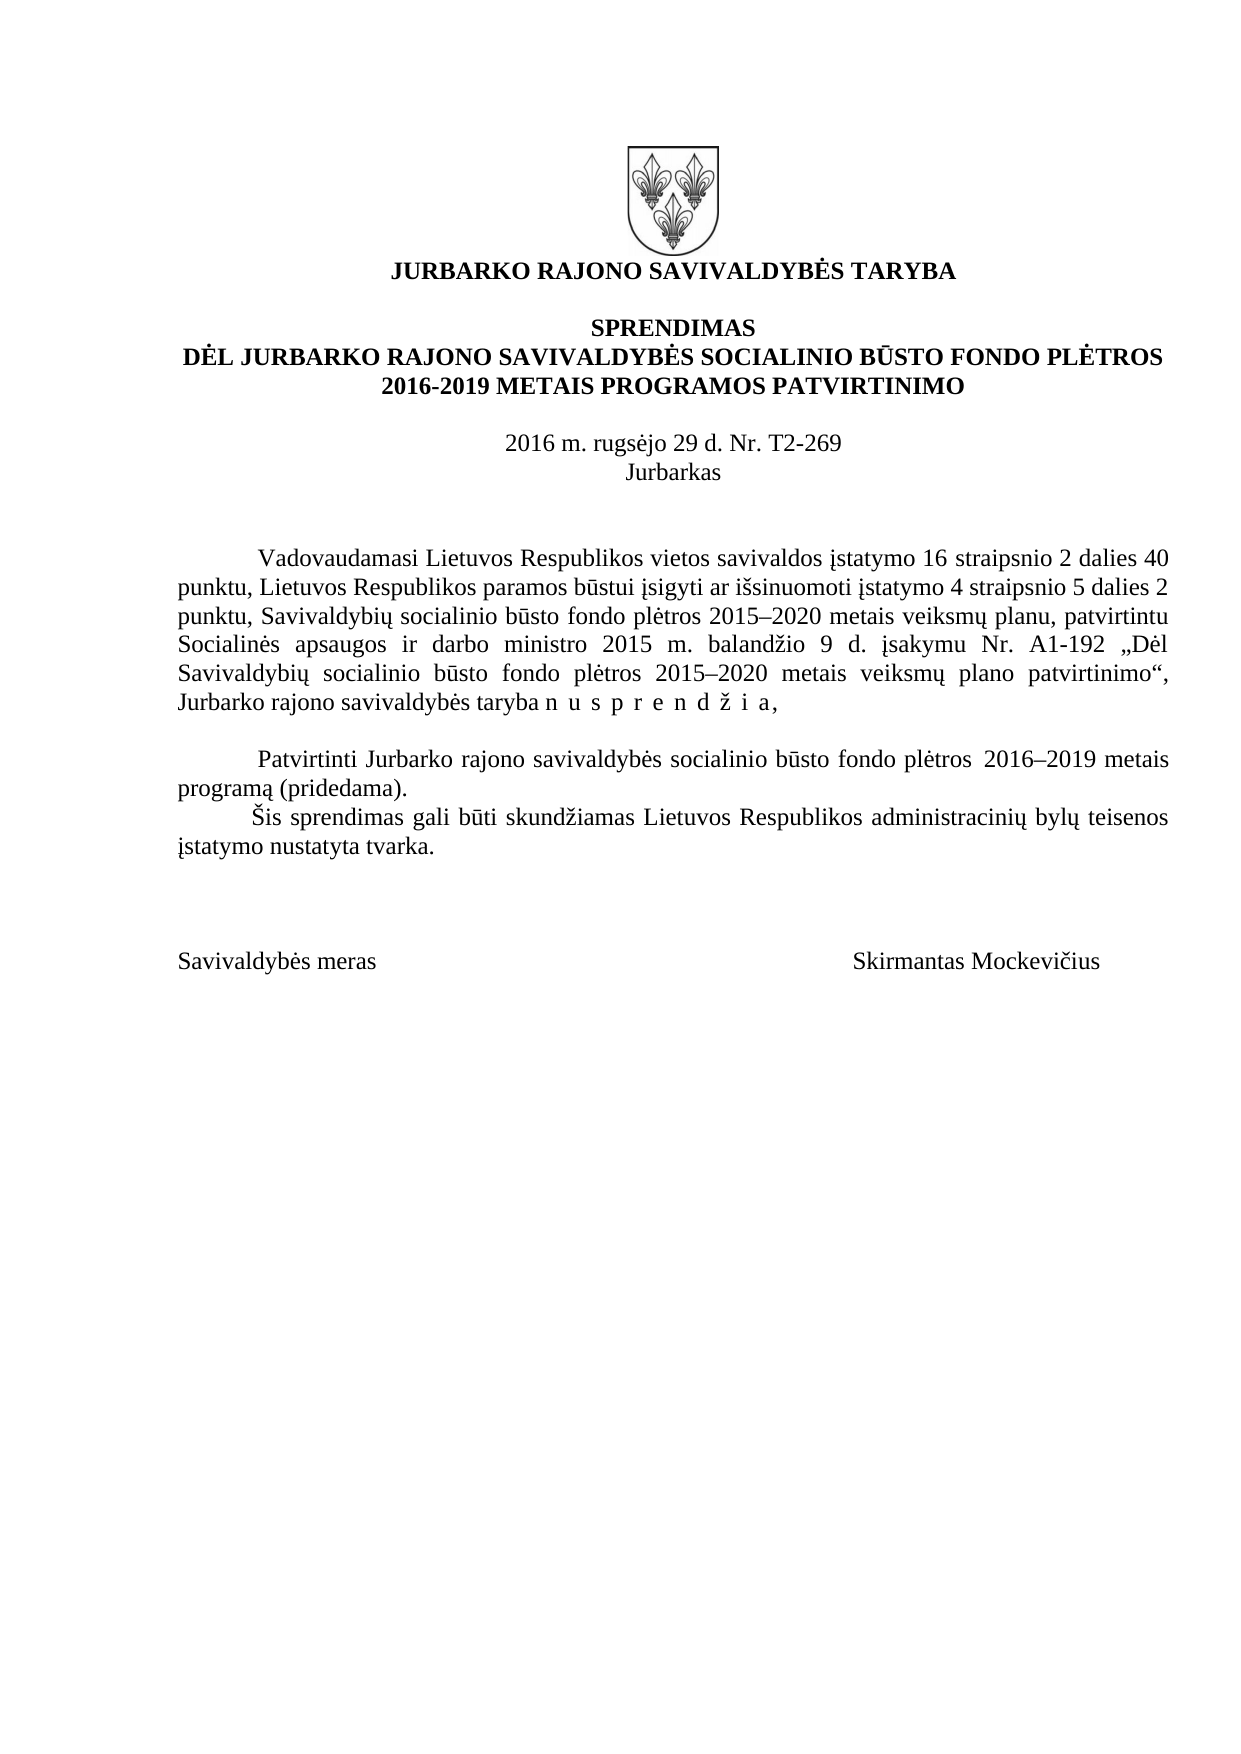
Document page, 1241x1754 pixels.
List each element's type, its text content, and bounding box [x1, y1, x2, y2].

text Jurbarkas [177, 457, 1169, 486]
text Patvirtinti Jurbarko rajono savivaldybės socialinio būsto fondo plėtros 2016–2019 metais programą (pridedama). [177, 744, 1169, 802]
text Savivaldybės meras Skirmantas Mockevičius [177, 946, 1169, 974]
text DĖL JURBARKO RAJONO SAVIVALDYBĖS SOCIALINIO BŪSTO FONDO PLĖTROS 2016-2019 METAIS PROGRAMOS PATVIRTINIMO [177, 342, 1169, 399]
text JURBARKO RAJONO SAVIVALDYBĖS TARYBA [177, 256, 1169, 284]
text SPRENDIMAS [177, 313, 1169, 342]
text Vadovaudamasi Lietuvos Respublikos vietos savivaldos įstatymo 16 straipsnio 2 dalies 40 punktu, Lietuvos Respublikos paramos būstui įsigyti ar išsinuomoti įstatymo 4 straipsnio 5 dalies 2 punktu, Savivaldybių socialinio būsto fondo plėtros 2015–2020 metais veiksmų planu, patvirtintu Socialinės apsaugos ir darbo ministro 2015 m. balandžio 9 d. įsakymu Nr. A1-192 „Dėl Savivaldybių socialinio būsto fondo plėtros 2015–2020 metais veiksmų plano patvirtinimo“, Jurbarko rajono savivaldybės taryba n u s p r e n d ž i a, [177, 543, 1169, 716]
text 2016 m. rugsėjo 29 d. Nr. T2-269 [177, 428, 1169, 457]
text Šis sprendimas gali būti skundžiamas Lietuvos Respublikos administracinių bylų teisenos įstatymo nustatyta tvarka. [177, 802, 1169, 859]
